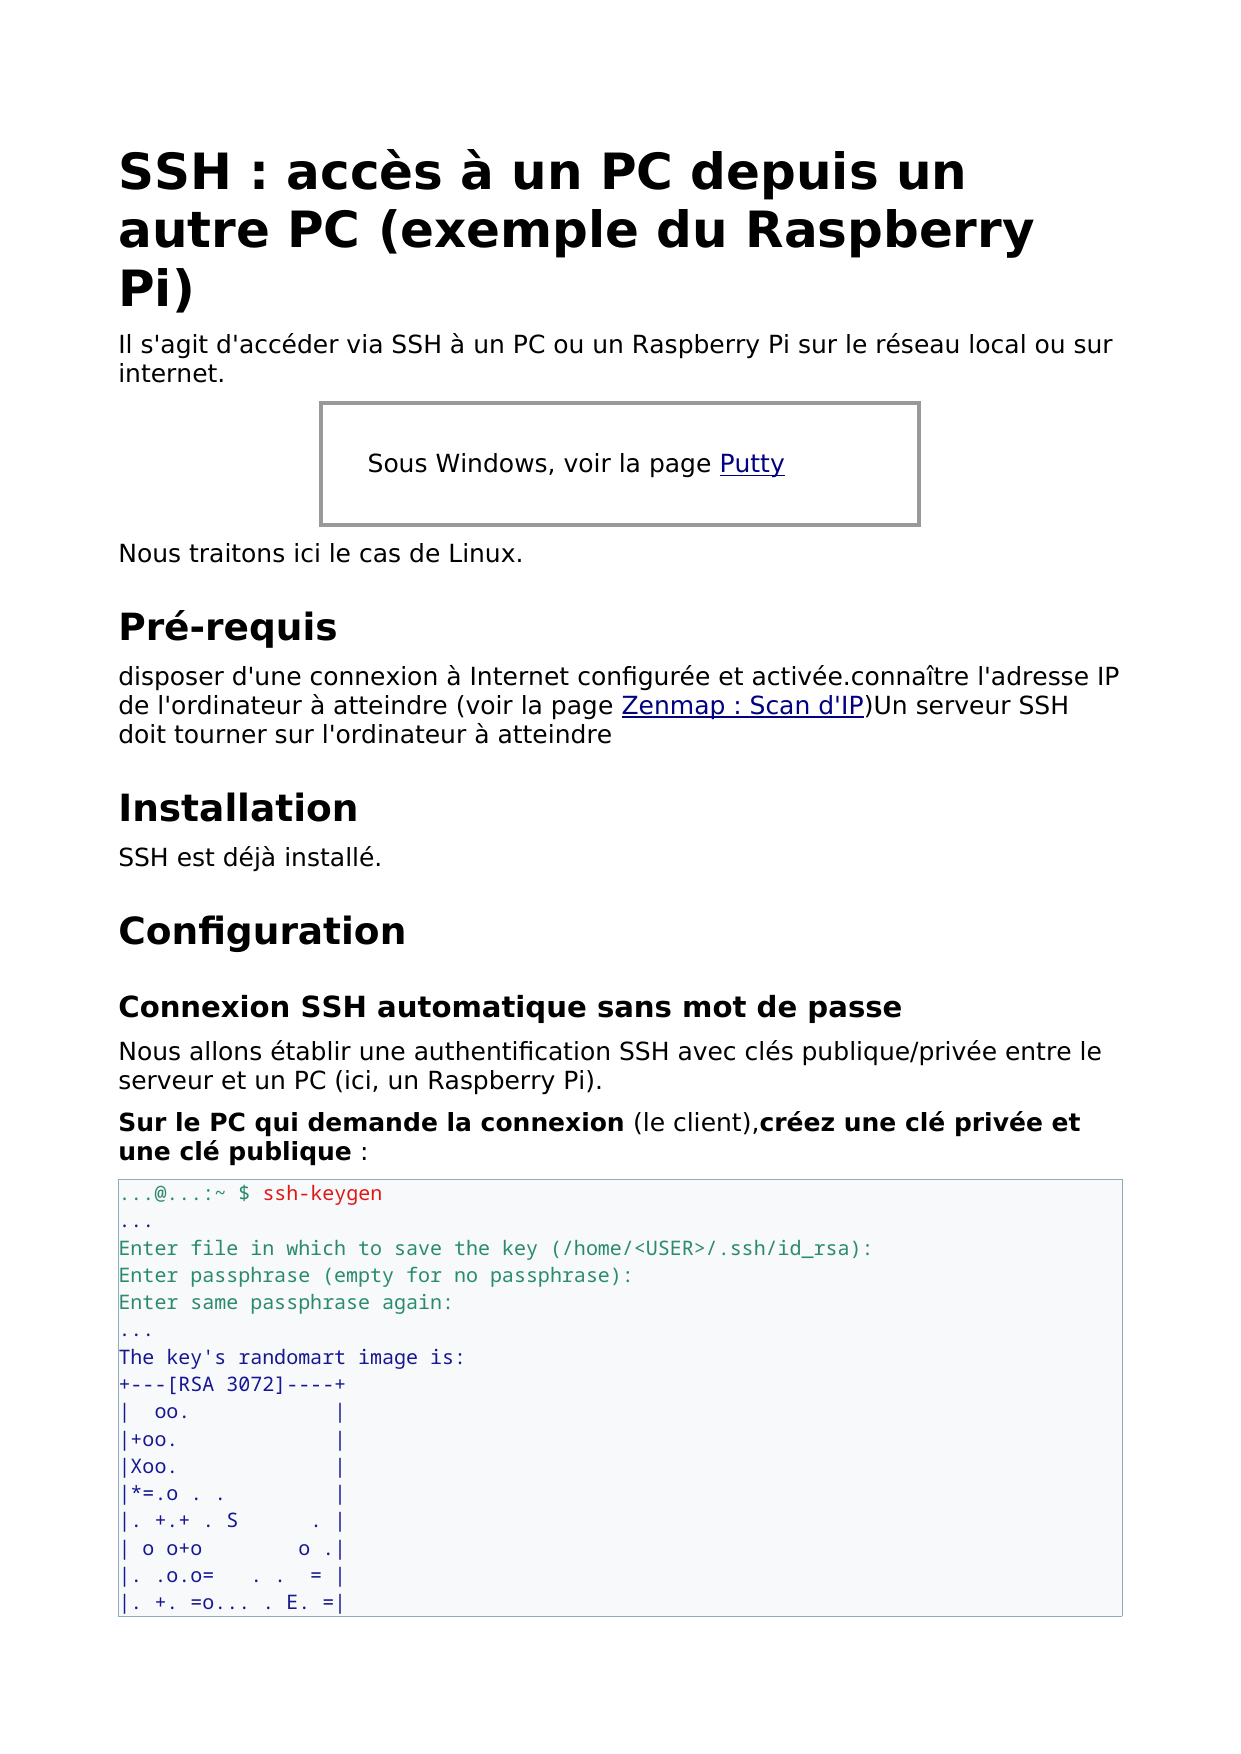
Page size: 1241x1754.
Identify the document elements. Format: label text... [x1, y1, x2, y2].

text Il s'agit d'accéder via SSH à un PC ou un Raspberry Pi sur le réseau local ou sur internet. [118, 330, 1122, 389]
text Sur le PC qui demande la connexion (le client),créez une clé privée et une clé publique : [118, 1108, 1122, 1166]
text disposer d'une connexion à Internet configurée et activée.connaître l'adresse IP de l'ordinateur à atteindre (voir la page Zenmap : Scan d'IP)Un serveur SSH doit tourner sur l'ordinateur à atteindre [118, 662, 1122, 749]
subtitle Pré-requis [118, 606, 1122, 649]
subtitle Connexion SSH automatique sans mot de passe [118, 991, 1122, 1025]
text Nous traitons ici le cas de Linux. [118, 401, 1122, 568]
subtitle Installation [118, 787, 1122, 831]
subtitle Configuration [118, 910, 1122, 953]
subtitle SSH : accès à un PC depuis un autre PC (exemple du Raspberry Pi) [118, 143, 1122, 318]
text SSH est déjà installé. [118, 843, 1122, 872]
table_header Sous Windows, voir la page Putty [332, 414, 908, 514]
text Nous allons établir une authentification SSH avec clés publique/privée entre le serveur et un PC (ici, un Raspberry Pi). [118, 1037, 1122, 1096]
text ...@...:~ $ ssh-keygen ... Enter file in which to save the key (/home/<USER>/.ssh/id_rsa): Enter passphrase (empty for no passphrase): Enter same passphrase again: ... The key's randomart image is: +---[RSA 3072]----+ | oo. | |+oo. | |Xoo. | |*=.o . . | |. +.+ . S . | | o o+o o .| |. .o.o= . . = | |. +. =o... . E. =| [119, 1180, 1122, 1616]
